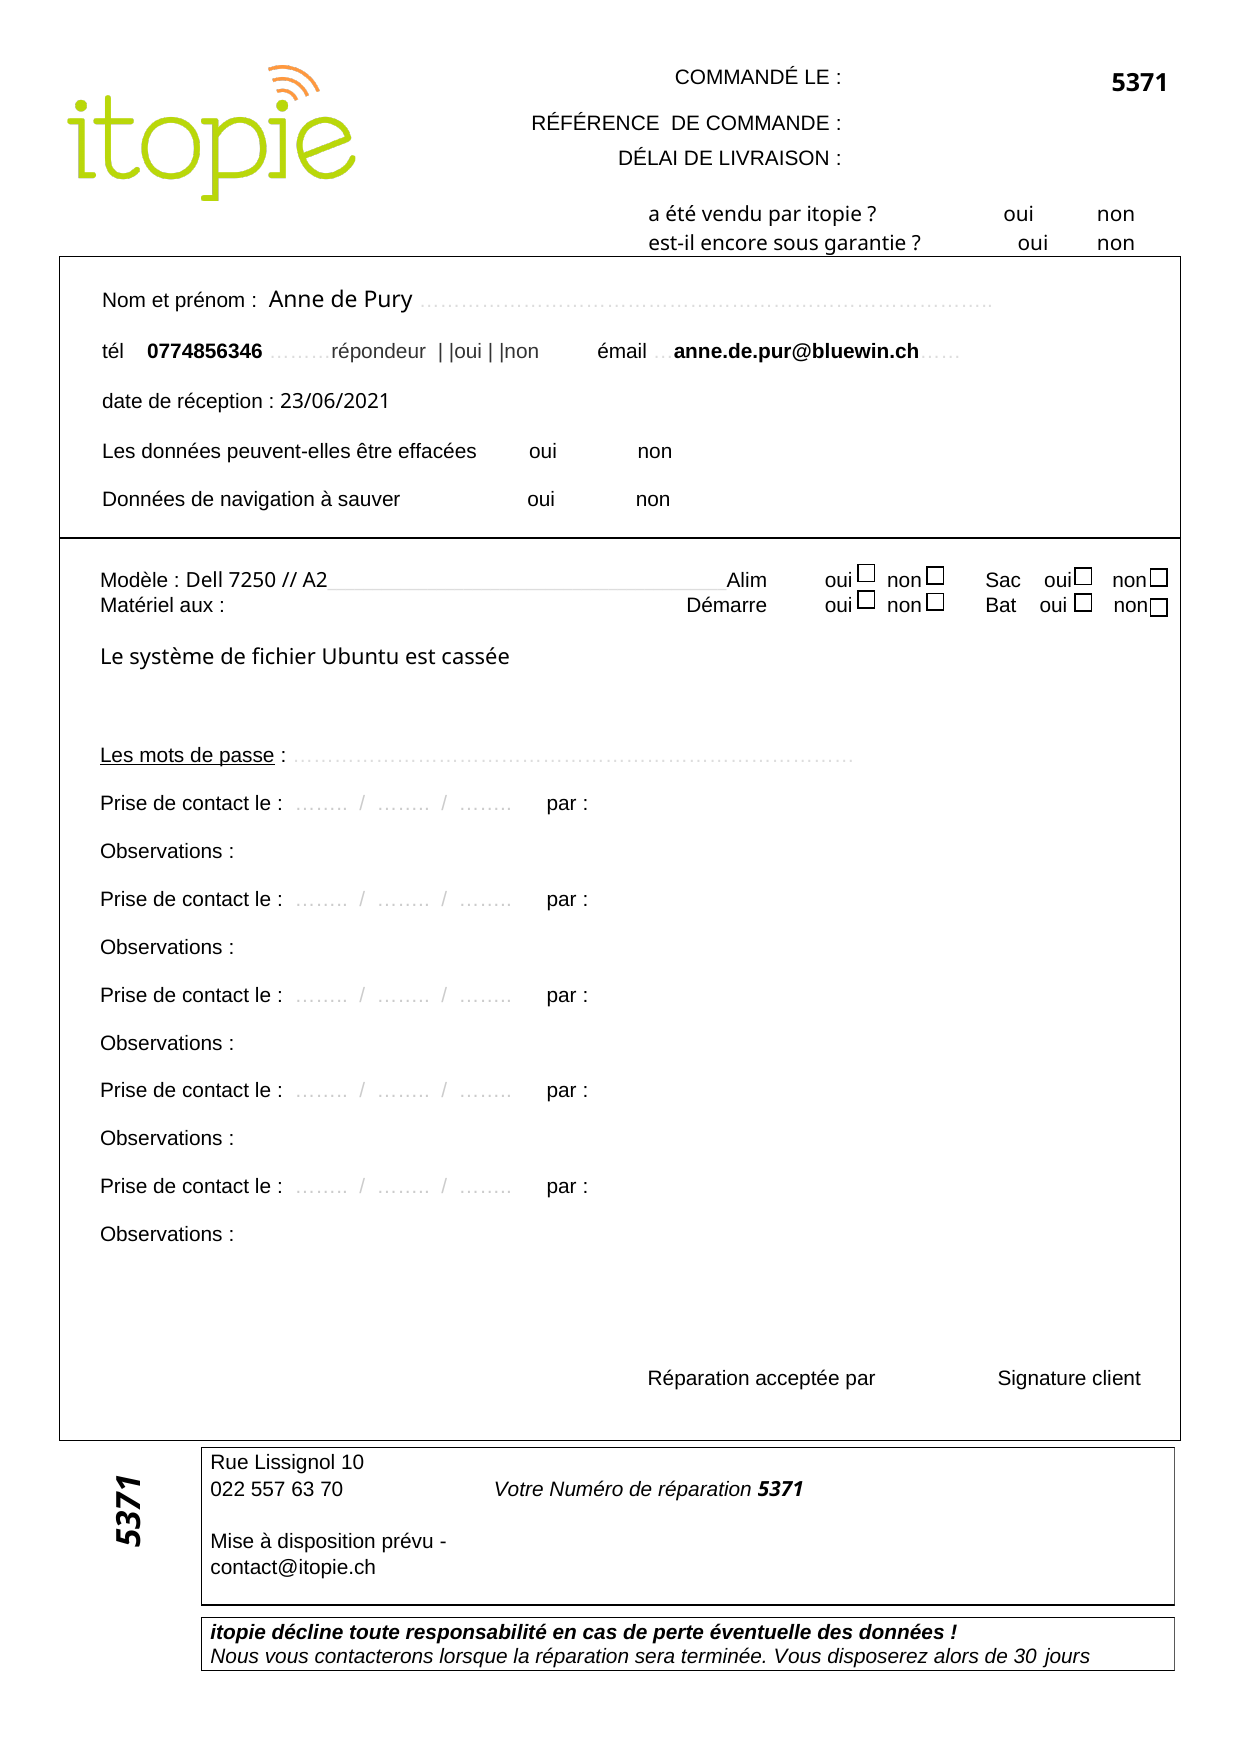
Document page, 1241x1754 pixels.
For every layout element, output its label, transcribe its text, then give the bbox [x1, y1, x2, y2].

table_cell RÉFÉRENCE DE COMMANDE : [490, 105, 847, 140]
text Données de navigation à sauver oui non [60, 484, 1180, 511]
text Prise de contact le : …….. / …….. / …….. par : [60, 1075, 1180, 1102]
text Prise de contact le : …….. / …….. / …….. par : [60, 1171, 1180, 1198]
table_cell [847, 140, 1180, 175]
text Modèle : Dell 7250 // A2 Alim oui non Sac oui non [948, 562, 1180, 590]
text Le système de fichier Ubuntu est cassée [60, 638, 1180, 671]
text date de réception : 23/06/2021 [60, 383, 1180, 415]
text Observations : [60, 931, 1180, 958]
table_header 5371 [847, 59, 1180, 104]
text Réparation acceptée par Signature client [60, 1363, 1180, 1390]
text Observations : [60, 1123, 1180, 1150]
text Nom et prénom : Anne de Pury ……………………………………………………………………….. [60, 280, 1180, 314]
text est-il encore sous garantie ? oui non [59, 228, 1181, 256]
text Prise de contact le : …….. / …….. / …….. par : [60, 788, 1180, 815]
text Matériel aux : Démarre oui non Bat oui non [60, 590, 1180, 617]
text Les mots de passe : ……………………………………………………………………… [60, 740, 1180, 767]
text Observations : [60, 1219, 1180, 1246]
text Observations : [60, 836, 1180, 863]
table_cell DÉLAI DE LIVRAISON : [490, 140, 847, 175]
text Prise de contact le : …….. / …….. / …….. par : [60, 883, 1180, 911]
table_header Rue Lissignol 10 022 557 63 70 Votre Numéro de réparation 5371 Mise à disposition prévu - contact@itopie.ch [195, 1441, 1180, 1611]
text Modèle : Dell 7250 // A2 Alim oui non Sac oui non [60, 562, 856, 590]
table_cell itopie décline toute responsabilité en cas de perte éventuelle des données ! Nous vous contacterons lorsque la réparation sera terminée. Vous disposerez alors de 30 jours [195, 1611, 1180, 1677]
text Modèle : Dell 7250 // A2 Alim oui non Sac oui non [879, 562, 925, 590]
text Observations : [60, 1027, 1180, 1054]
text a été vendu par itopie ? oui non [59, 199, 1181, 228]
picture [67, 65, 356, 201]
table_cell [847, 105, 1180, 140]
text tél 0774856346 ………répondeur | |oui | |non émail …anne.de.pur@bluewin.ch…… [60, 335, 1180, 362]
text Les données peuvent-elles être effacées oui non [60, 436, 1180, 463]
text Prise de contact le : …….. / …….. / …….. par : [60, 979, 1180, 1006]
table_header 5371 [59, 1441, 195, 1677]
table_header COMMANDÉ LE : [490, 59, 847, 104]
